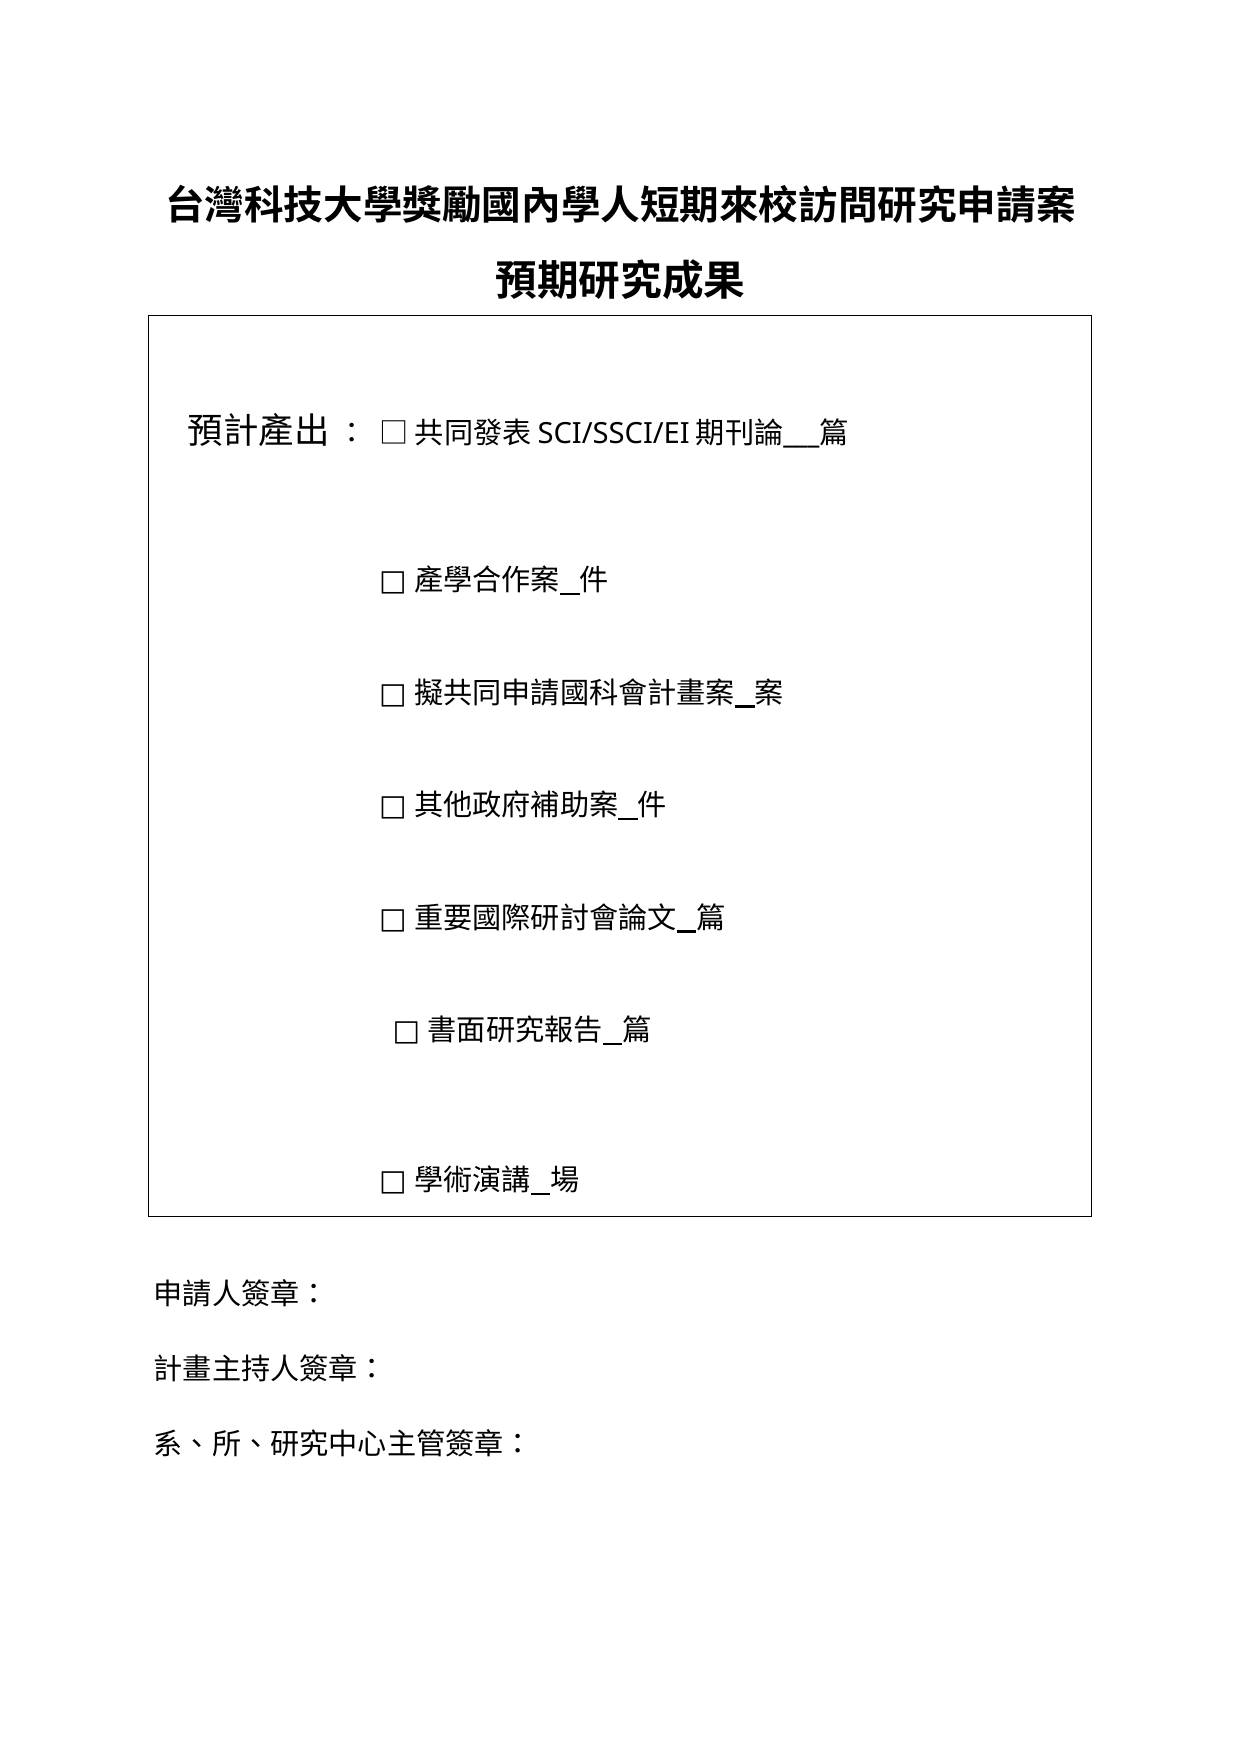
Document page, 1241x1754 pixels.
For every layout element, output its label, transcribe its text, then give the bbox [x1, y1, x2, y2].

text 申請人簽章： [153, 1254, 1087, 1329]
text 系、所、研究中心主管簽章： [153, 1404, 1087, 1479]
text 計畫主持人簽章： [153, 1329, 1087, 1404]
text 台灣科技大學獎勵國內學人短期來校訪問研究申請案 [153, 164, 1087, 239]
text 預期研究成果 [153, 239, 1087, 314]
table_header 預計產出 ： □ 共同發表SCI/SSCI/EI期刊論___篇 □ 產學合作案 件 □ 擬共同申請國科會計畫案 案 □ 其他政府補助案 件 □ 重要國際研討會論文 篇 □ 書面研究報告 篇 □ 學術演講 場 [149, 316, 1091, 1216]
